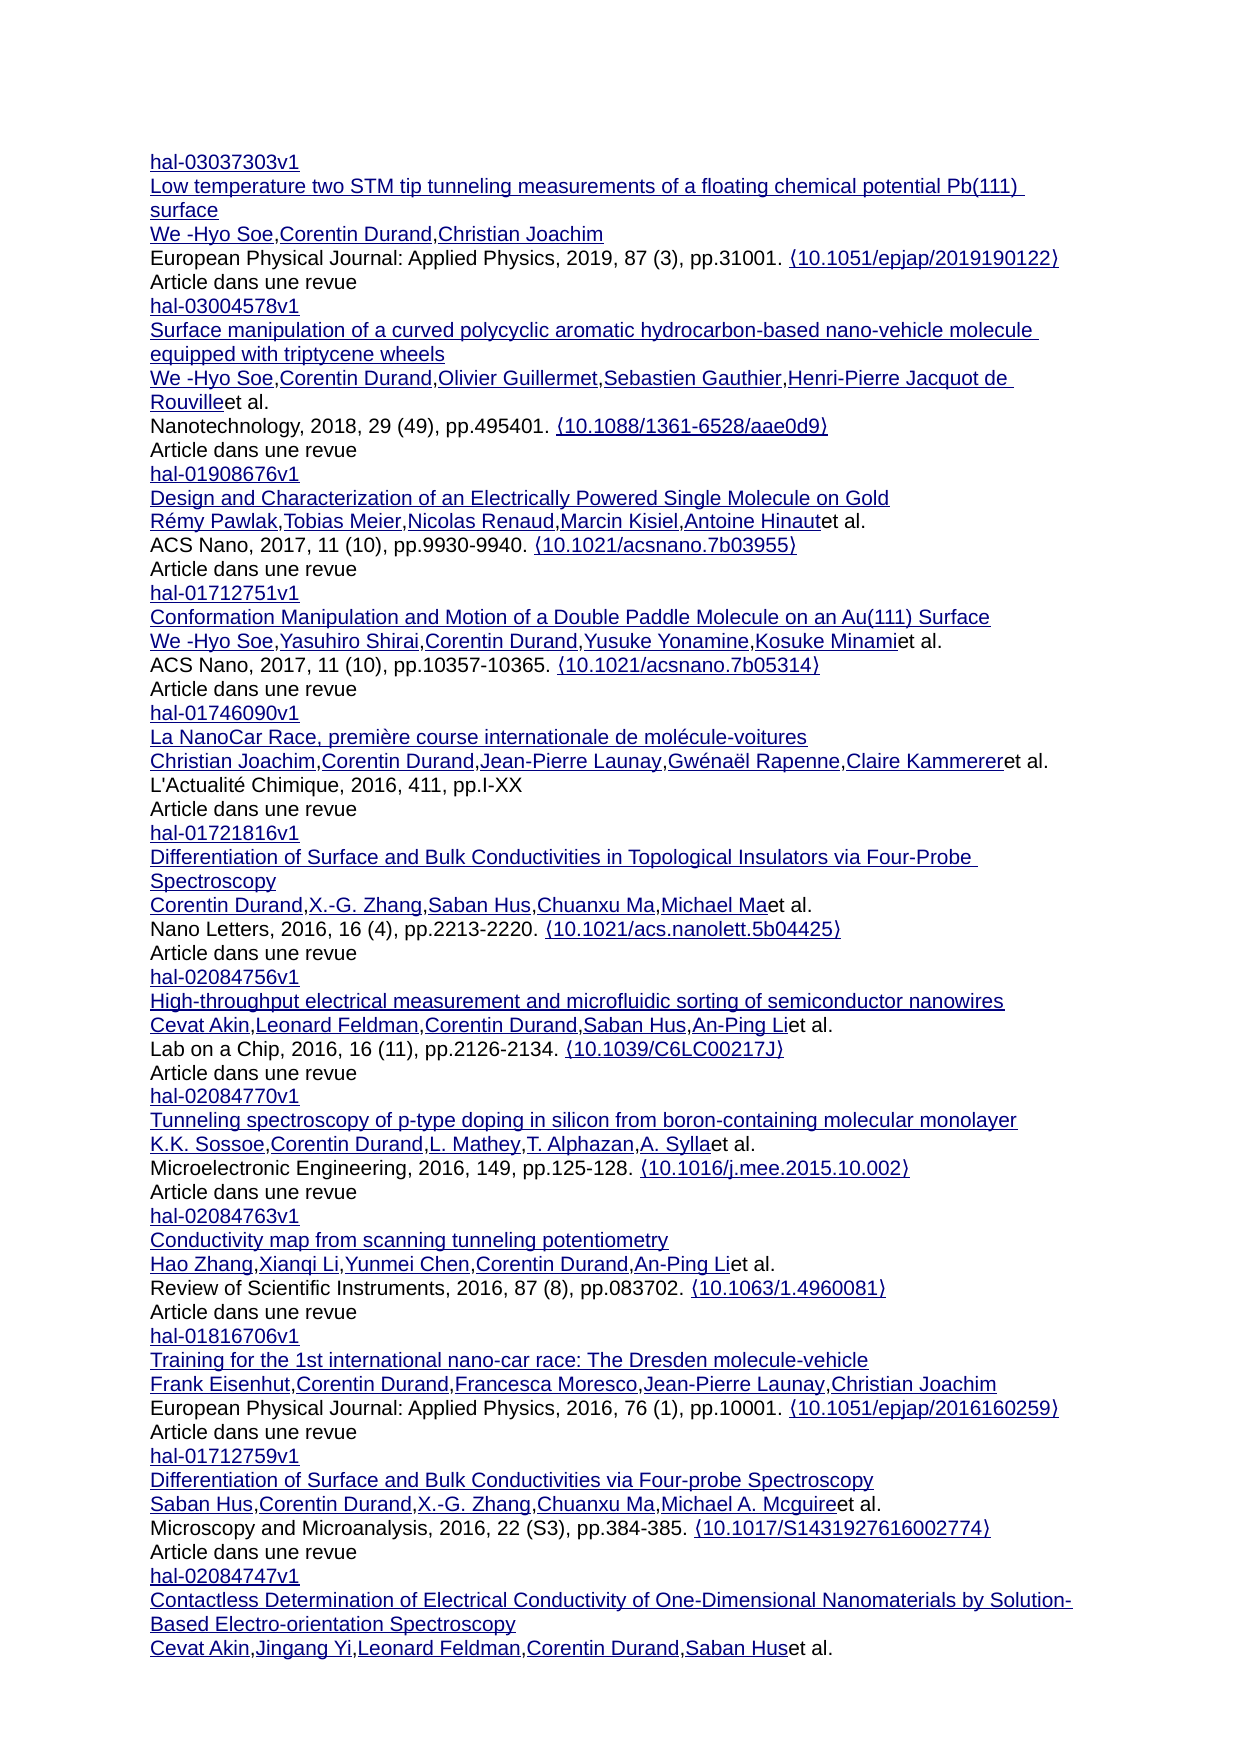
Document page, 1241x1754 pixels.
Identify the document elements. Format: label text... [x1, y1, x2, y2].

table_cell Training for the 1st international nano-car race: The Dresden molecule-vehicle Frank Eisenhut,Corentin Durand,Francesca Moresco,Jean-Pierre Launay,Christian Joachim European Physical Journal: Applied Physics, 2016, 76 (1), pp.10001. ⟨10.1051/epjap/2016160259⟩ Article dans une revue hal-01712759v1 [150, 1348, 1090, 1468]
table_cell Conductivity map from scanning tunneling potentiometry Hao Zhang,Xianqi Li,Yunmei Chen,Corentin Durand,An-Ping Liet al. Review of Scientific Instruments, 2016, 87 (8), pp.083702. ⟨10.1063/1.4960081⟩ Article dans une revue hal-01816706v1 [150, 1228, 1090, 1348]
table_cell Tunneling spectroscopy of p-type doping in silicon from boron-containing molecular monolayer K.K. Sossoe,Corentin Durand,L. Mathey,T. Alphazan,A. Syllaet al. Microelectronic Engineering, 2016, 149, pp.125-128. ⟨10.1016/j.mee.2015.10.002⟩ Article dans une revue hal-02084763v1 [150, 1108, 1090, 1228]
table_cell Differentiation of Surface and Bulk Conductivities in Topological Insulators via Four-Probe Spectroscopy Corentin Durand,X.-G. Zhang,Saban Hus,Chuanxu Ma,Michael Maet al. Nano Letters, 2016, 16 (4), pp.2213-2220. ⟨10.1021/acs.nanolett.5b04425⟩ Article dans une revue hal-02084756v1 [150, 845, 1090, 988]
table_cell hal-03037303v1 [150, 150, 1090, 174]
table_cell Surface manipulation of a curved polycyclic aromatic hydrocarbon-based nano-vehicle molecule equipped with triptycene wheels We -Hyo Soe,Corentin Durand,Olivier Guillermet,Sebastien Gauthier,Henri-Pierre Jacquot de Rouvilleet al. Nanotechnology, 2018, 29 (49), pp.495401. ⟨10.1088/1361-6528/aae0d9⟩ Article dans une revue hal-01908676v1 [150, 318, 1090, 485]
table_cell La NanoCar Race, première course internationale de molécule-voitures Christian Joachim,Corentin Durand,Jean-Pierre Launay,Gwénaël Rapenne,Claire Kammereret al. L'Actualité Chimique, 2016, 411, pp.I-XX Article dans une revue hal-01721816v1 [150, 725, 1090, 845]
table_cell Differentiation of Surface and Bulk Conductivities via Four-probe Spectroscopy Saban Hus,Corentin Durand,X.-G. Zhang,Chuanxu Ma,Michael A. Mcguireet al. Microscopy and Microanalysis, 2016, 22 (S3), pp.384-385. ⟨10.1017/S1431927616002774⟩ Article dans une revue hal-02084747v1 [150, 1468, 1090, 1587]
table_cell Conformation Manipulation and Motion of a Double Paddle Molecule on an Au(111) Surface We -Hyo Soe,Yasuhiro Shirai,Corentin Durand,Yusuke Yonamine,Kosuke Minamiet al. ACS Nano, 2017, 11 (10), pp.10357-10365. ⟨10.1021/acsnano.7b05314⟩ Article dans une revue hal-01746090v1 [150, 605, 1090, 725]
table_cell Low temperature two STM tip tunneling measurements of a floating chemical potential Pb(111) surface We -Hyo Soe,Corentin Durand,Christian Joachim European Physical Journal: Applied Physics, 2019, 87 (3), pp.31001. ⟨10.1051/epjap/2019190122⟩ Article dans une revue hal-03004578v1 [150, 174, 1090, 318]
table_cell Contactless Determination of Electrical Conductivity of One-Dimensional Nanomaterials by Solution-Based Electro-orientation Spectroscopy Cevat Akin,Jingang Yi,Leonard Feldman,Corentin Durand,Saban Huset al. [150, 1588, 1090, 1659]
table_cell High-throughput electrical measurement and microfluidic sorting of semiconductor nanowires Cevat Akin,Leonard Feldman,Corentin Durand,Saban Hus,An-Ping Liet al. Lab on a Chip, 2016, 16 (11), pp.2126-2134. ⟨10.1039/C6LC00217J⟩ Article dans une revue hal-02084770v1 [150, 989, 1090, 1108]
table_cell Design and Characterization of an Electrically Powered Single Molecule on Gold Rémy Pawlak,Tobias Meier,Nicolas Renaud,Marcin Kisiel,Antoine Hinautet al. ACS Nano, 2017, 11 (10), pp.9930-9940. ⟨10.1021/acsnano.7b03955⟩ Article dans une revue hal-01712751v1 [150, 485, 1090, 605]
